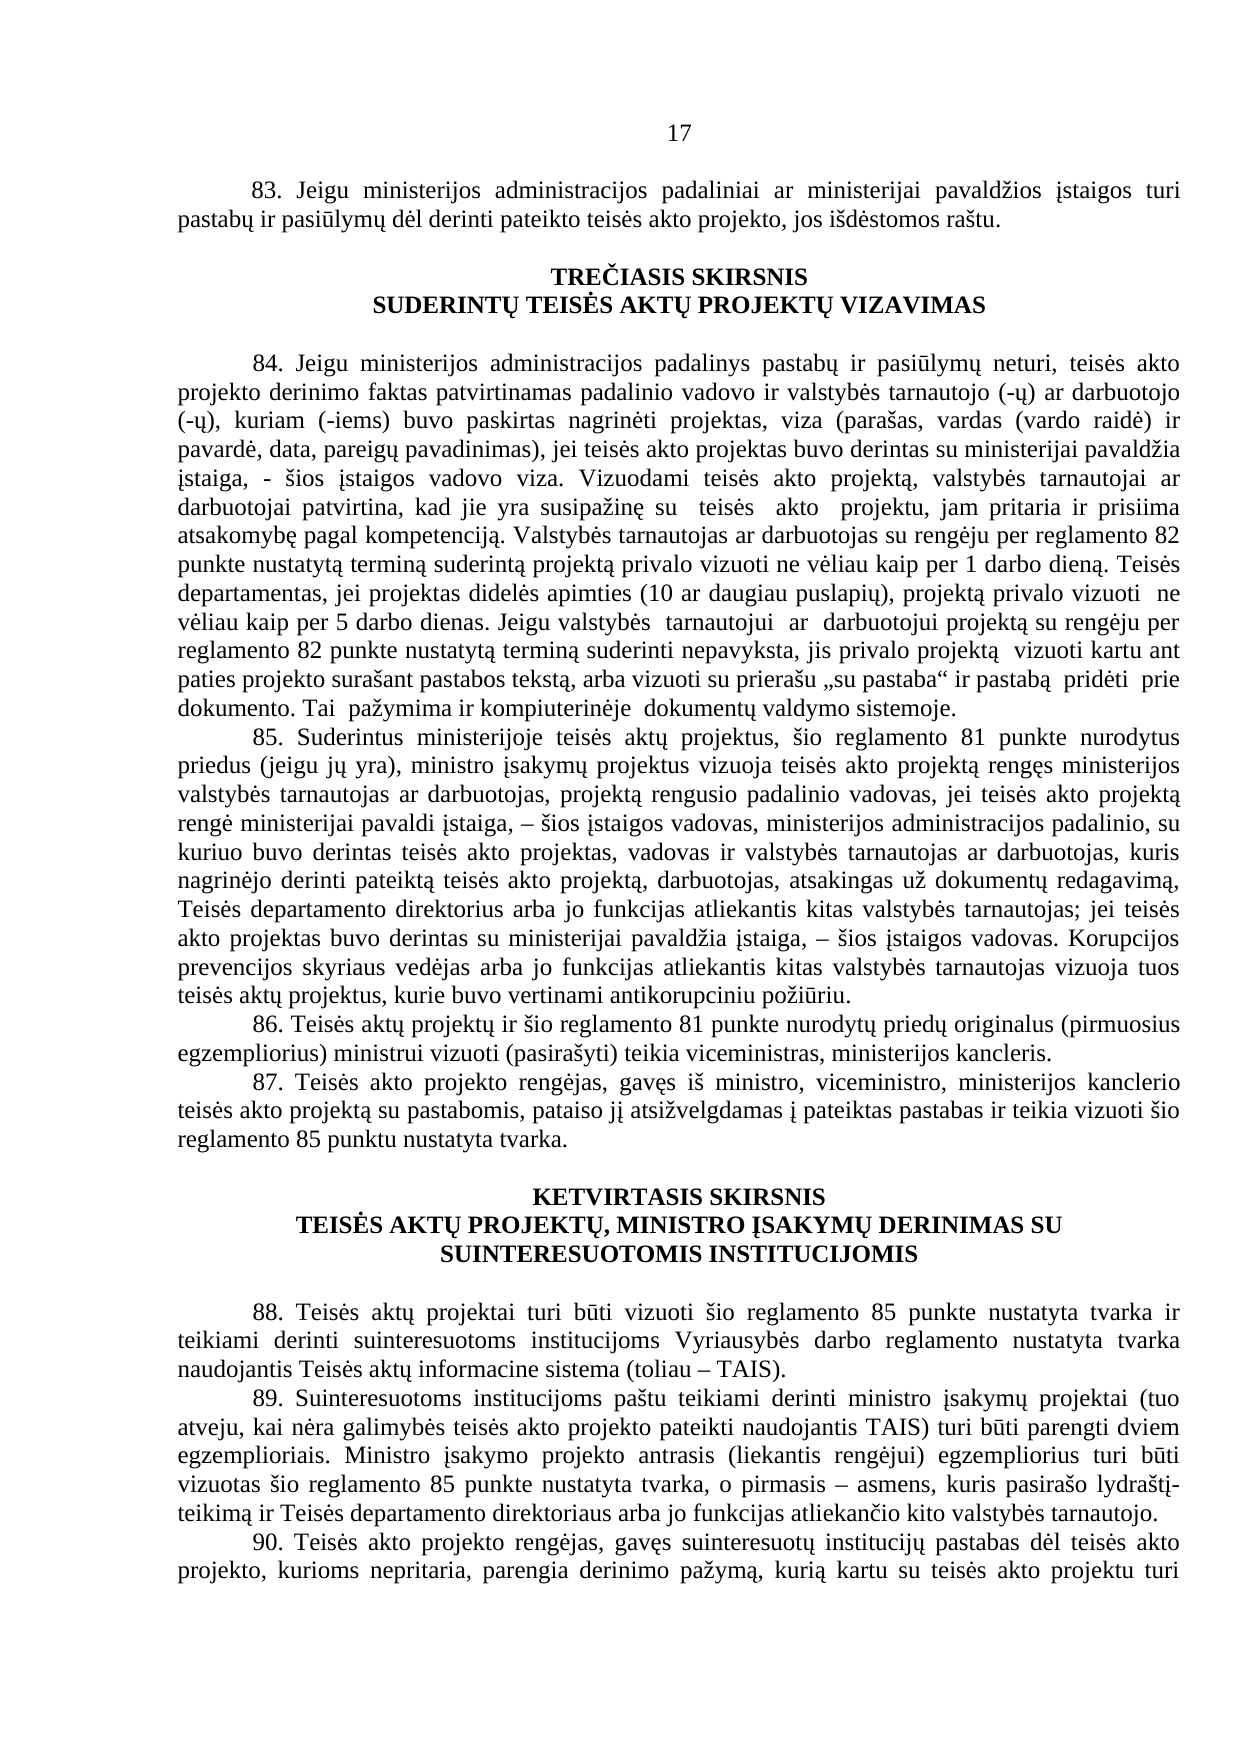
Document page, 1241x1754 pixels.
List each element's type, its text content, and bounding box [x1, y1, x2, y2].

text SUDERINTŲ TEISĖS AKTŲ PROJEKTŲ VIZAVIMAS [177, 291, 1181, 319]
text TEISĖS AKTŲ PROJEKTŲ, MINISTRO ĮSAKYMŲ DERINIMAS SU SUINTERESUOTOMIS INSTITUCIJOMIS [177, 1211, 1181, 1268]
text 85. Suderintus ministerijoje teisės aktų projektus, šio reglamento 81 punkte nurodytus priedus (jeigu jų yra), ministro įsakymų projektus vizuoja teisės akto projektą rengęs ministerijos valstybės tarnautojas ar darbuotojas, projektą rengusio padalinio vadovas, jei teisės akto projektą rengė ministerijai pavaldi įstaiga, – šios įstaigos vadovas, ministerijos administracijos padalinio, su kuriuo buvo derintas teisės akto projektas, vadovas ir valstybės tarnautojas ar darbuotojas, kuris nagrinėjo derinti pateiktą teisės akto projektą, darbuotojas, atsakingas už dokumentų redagavimą, Teisės departamento direktorius arba jo funkcijas atliekantis kitas valstybės tarnautojas; jei teisės akto projektas buvo derintas su ministerijai pavaldžia įstaiga, – šios įstaigos vadovas. Korupcijos prevencijos skyriaus vedėjas arba jo funkcijas atliekantis kitas valstybės tarnautojas vizuoja tuos teisės aktų projektus, kurie buvo vertinami antikorupciniu požiūriu. [177, 722, 1181, 1009]
text 83. Jeigu ministerijos administracijos padaliniai ar ministerijai pavaldžios įstaigos turi pastabų ir pasiūlymų dėl derinti pateikto teisės akto projekto, jos išdėstomos raštu. [177, 176, 1181, 233]
text 88. Teisės aktų projektai turi būti vizuoti šio reglamento 85 punkte nustatyta tvarka ir teikiami derinti suinteresuotoms institucijoms Vyriausybės darbo reglamento nustatyta tvarka naudojantis Teisės aktų informacine sistema (toliau – TAIS). [177, 1297, 1181, 1383]
text 86. Teisės aktų projektų ir šio reglamento 81 punkte nurodytų priedų originalus (pirmuosius egzempliorius) ministrui vizuoti (pasirašyti) teikia viceministras, ministerijos kancleris. [177, 1009, 1181, 1067]
text KETVIRTASIS SKIRSNIS [177, 1182, 1181, 1211]
text 90. Teisės akto projekto rengėjas, gavęs suinteresuotų institucijų pastabas dėl teisės akto projekto, kurioms nepritaria, parengia derinimo pažymą, kurią kartu su teisės akto projektu turi [177, 1527, 1181, 1584]
text TREČIASIS SKIRSNIS [177, 262, 1181, 291]
text 89. Suinteresuotoms institucijoms paštu teikiami derinti ministro įsakymų projektai (tuo atveju, kai nėra galimybės teisės akto projekto pateikti naudojantis TAIS) turi būti parengti dviem egzemplioriais. Ministro įsakymo projekto antrasis (liekantis rengėjui) egzempliorius turi būti vizuotas šio reglamento 85 punkte nustatyta tvarka, o pirmasis – asmens, kuris pasirašo lydraštį-teikimą ir Teisės departamento direktoriaus arba jo funkcijas atliekančio kito valstybės tarnautojo. [177, 1383, 1181, 1527]
text 87. Teisės akto projekto rengėjas, gavęs iš ministro, viceministro, ministerijos kanclerio teisės akto projektą su pastabomis, pataiso jį atsižvelgdamas į pateiktas pastabas ir teikia vizuoti šio reglamento 85 punktu nustatyta tvarka. [177, 1067, 1181, 1153]
text 84. Jeigu ministerijos administracijos padalinys pastabų ir pasiūlymų neturi, teisės akto projekto derinimo faktas patvirtinamas padalinio vadovo ir valstybės tarnautojo (-ų) ar darbuotojo (-ų), kuriam (-iems) buvo paskirtas nagrinėti projektas, viza (parašas, vardas (vardo raidė) ir pavardė, data, pareigų pavadinimas), jei teisės akto projektas buvo derintas su ministerijai pavaldžia įstaiga, - šios įstaigos vadovo viza. Vizuodami teisės akto projektą, valstybės tarnautojai ar darbuotojai patvirtina, kad jie yra susipažinę su teisės akto projektu, jam pritaria ir prisiima atsakomybę pagal kompetenciją. Valstybės tarnautojas ar darbuotojas su rengėju per reglamento 82 punkte nustatytą terminą suderintą projektą privalo vizuoti ne vėliau kaip per 1 darbo dieną. Teisės departamentas, jei projektas didelės apimties (10 ar daugiau puslapių), projektą privalo vizuoti ne vėliau kaip per 5 darbo dienas. Jeigu valstybės tarnautojui ar darbuotojui projektą su rengėju per reglamento 82 punkte nustatytą terminą suderinti nepavyksta, jis privalo projektą vizuoti kartu ant paties projekto surašant pastabos tekstą, arba vizuoti su prierašu „su pastaba“ ir pastabą pridėti prie dokumento. Tai pažymima ir kompiuterinėje dokumentų valdymo sistemoje. [177, 348, 1181, 722]
